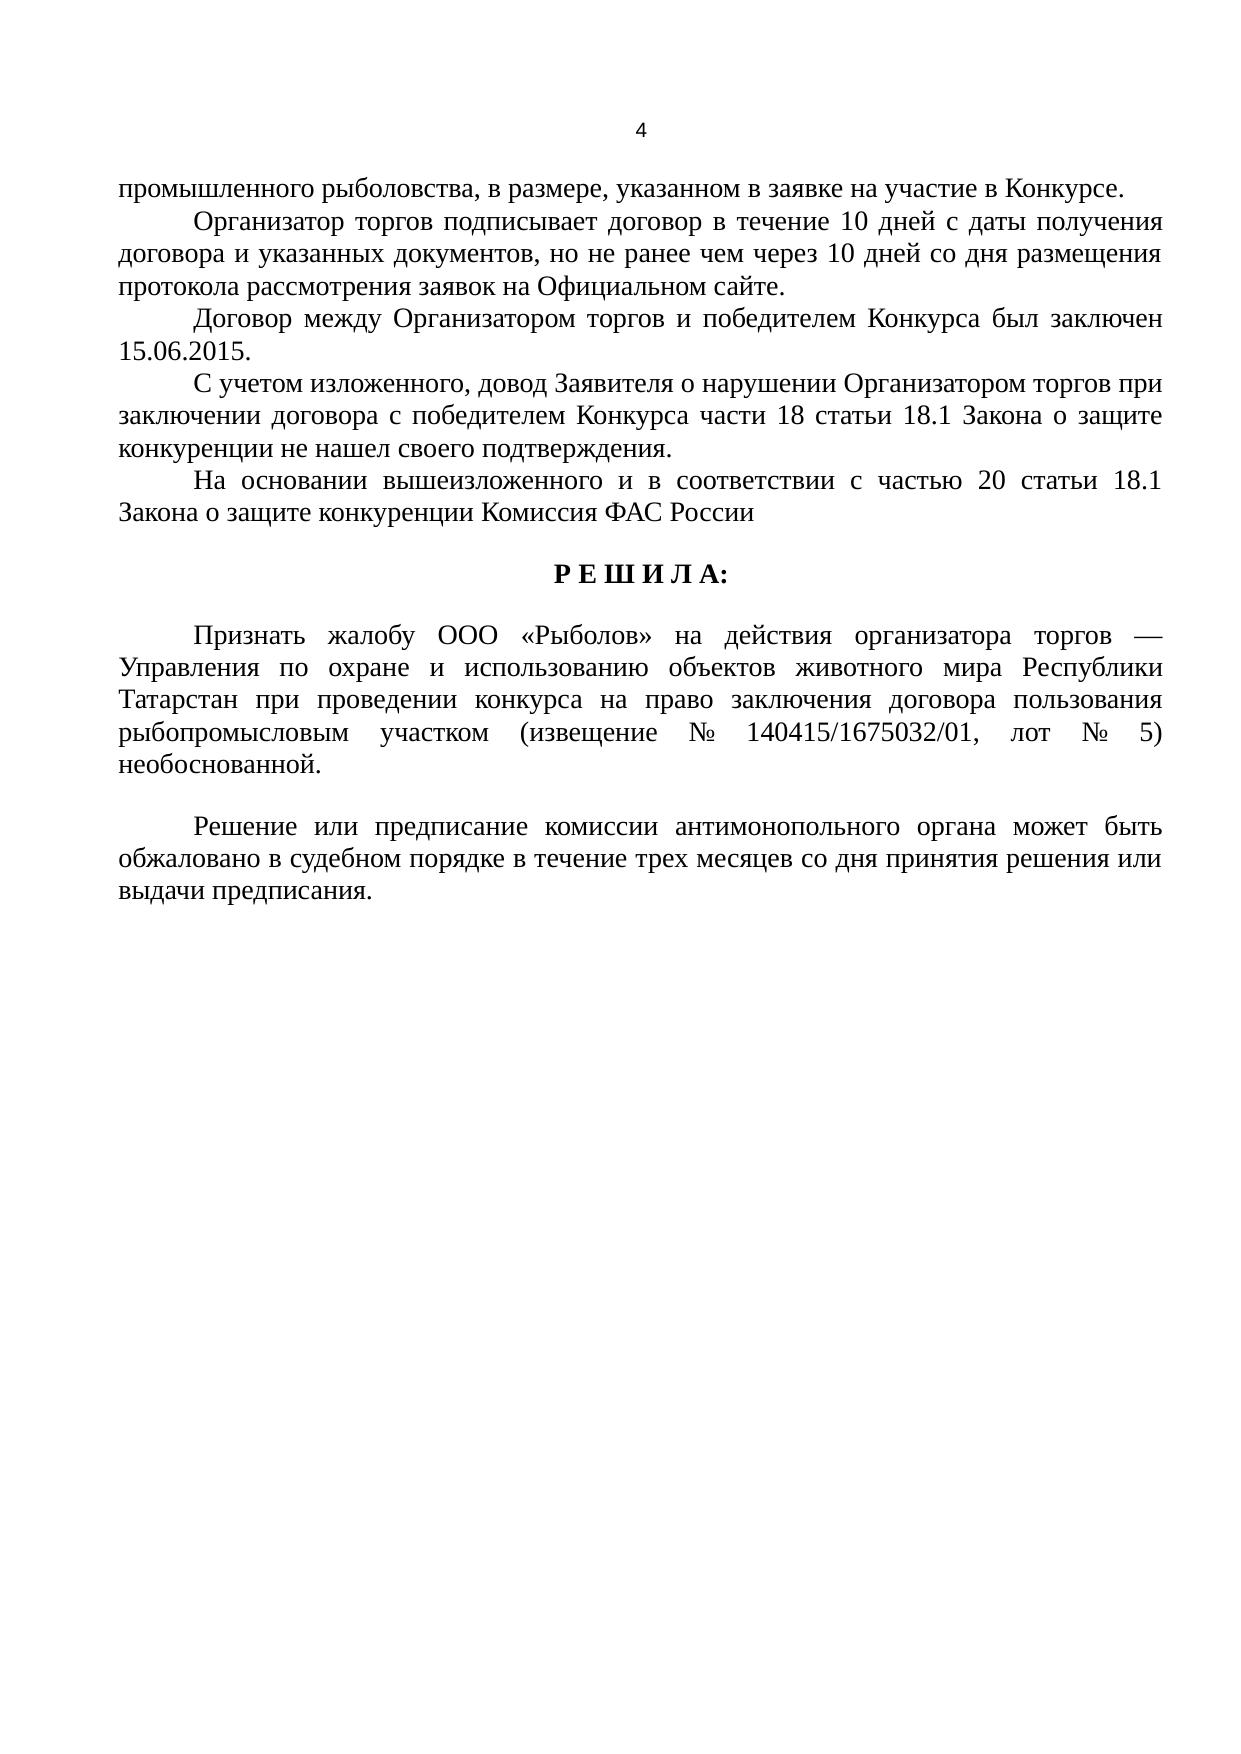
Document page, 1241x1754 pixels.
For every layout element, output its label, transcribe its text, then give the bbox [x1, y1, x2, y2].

text Организатор торгов подписывает договор в течение 10 дней с даты получения договора и указанных документов, но не ранее чем через 10 дней со дня размещения протокола рассмотрения заявок на Официальном сайте. [118, 204, 1164, 301]
text Решение или предписание комиссии антимонопольного органа может быть обжаловано в судебном порядке в течение трех месяцев со дня принятия решения или выдачи предписания. [118, 808, 1164, 906]
text С учетом изложенного, довод Заявителя о нарушении Организатором торгов при заключении договора с победителем Конкурса части 18 статьи 18.1 Закона о защите конкуренции не нашел своего подтверждения. [118, 366, 1164, 463]
text Признать жалобу ООО «Рыболов» на действия организатора торгов — Управления по охране и использованию объектов животного мира Республики Татарстан при проведении конкурса на право заключения договора пользования рыбопромысловым участком (извещение № 140415/1675032/01, лот № 5) необоснованной. [118, 618, 1164, 780]
text Р Е Ш И Л А: [118, 557, 1164, 589]
text промышленного рыболовства, в размере, указанном в заявке на участие в Конкурсе. [118, 172, 1164, 204]
text На основании вышеизложенного и в соответствии с частью 20 статьи 18.1 Закона о защите конкуренции Комиссия ФАС России [118, 463, 1164, 528]
text Договор между Организатором торгов и победителем Конкурса был заключен 15.06.2015. [118, 301, 1164, 366]
